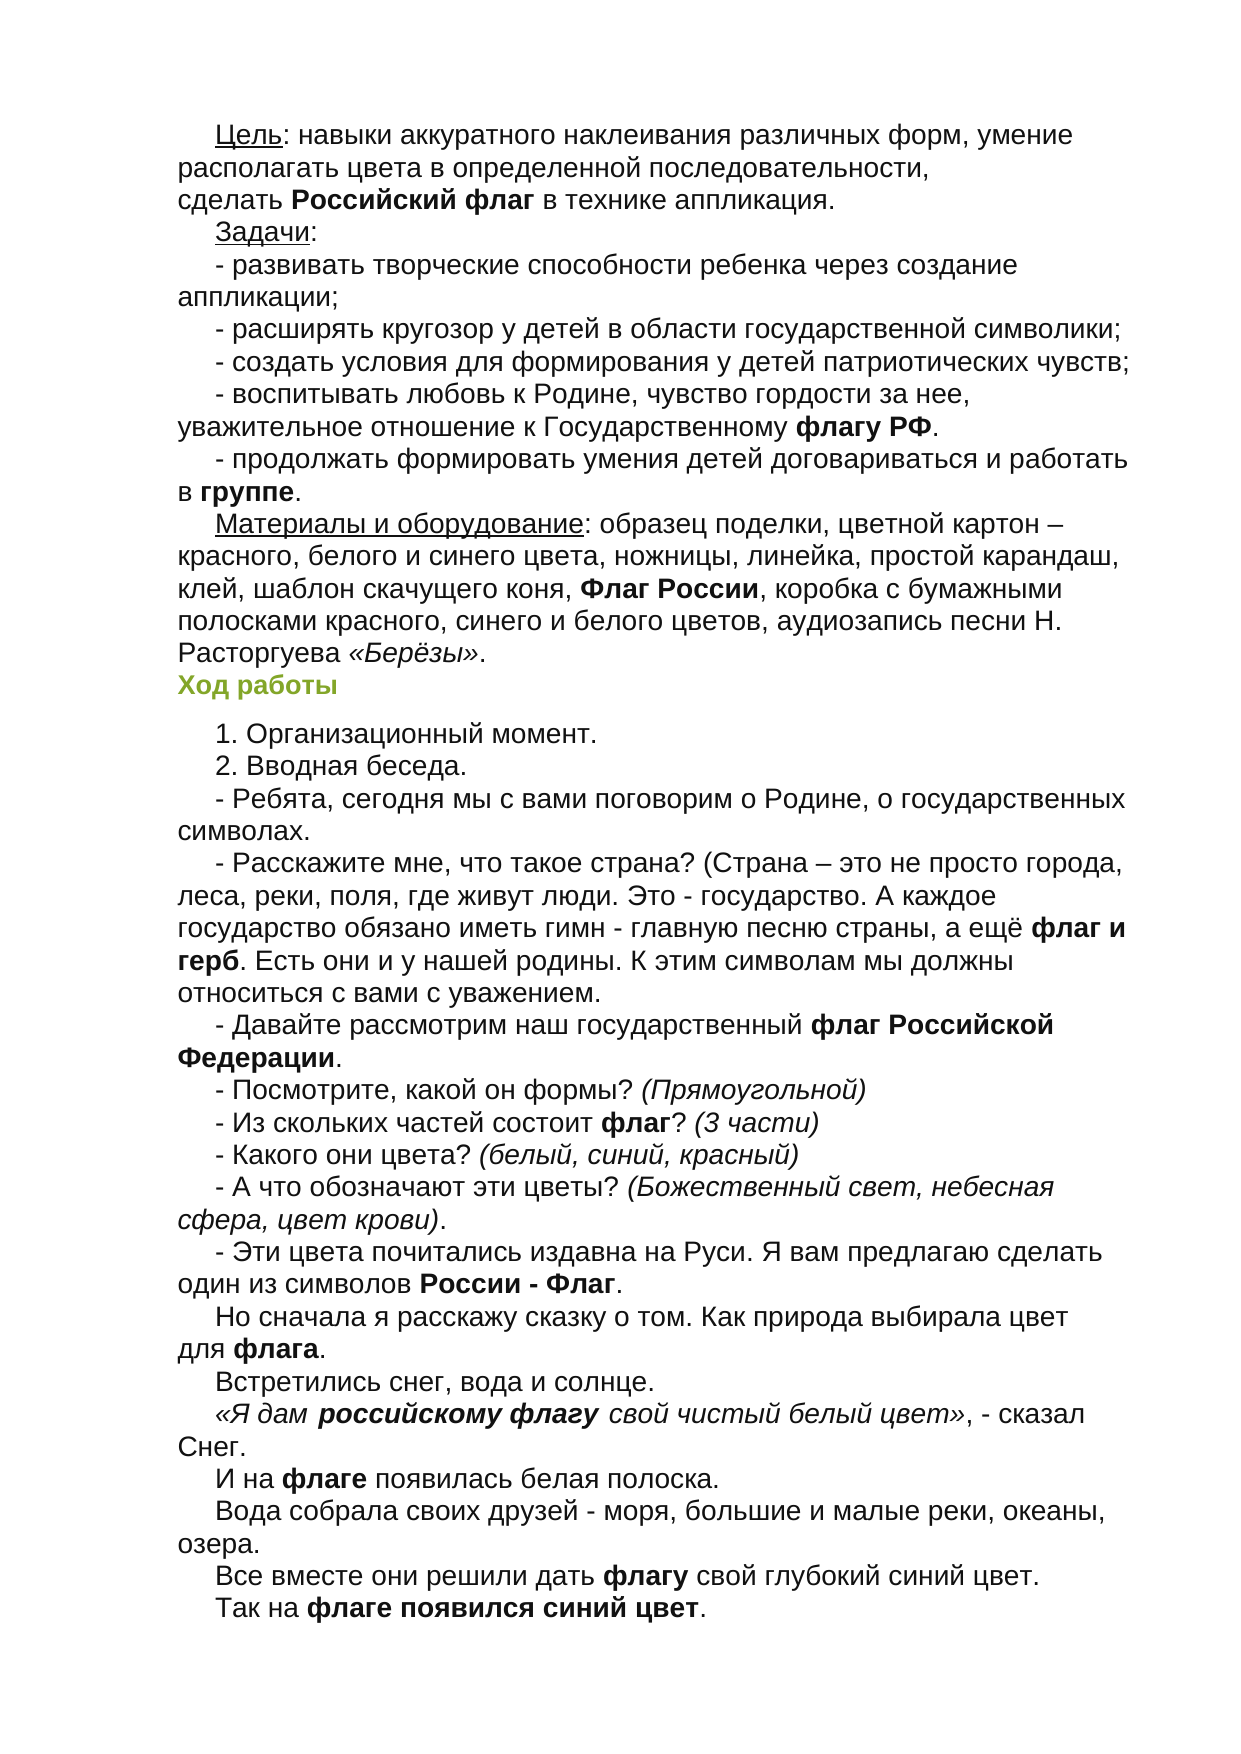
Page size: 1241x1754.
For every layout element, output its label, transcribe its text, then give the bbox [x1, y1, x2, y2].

text - Посмотрите, какой он формы? (Прямоугольной) [177, 1073, 1152, 1106]
text - воспитывать любовь к Родине, чувство гордости за нее, уважительное отношение к Государственному флагу РФ. [177, 377, 1152, 442]
text - Расскажите мне, что такое страна? (Страна – это не просто города, леса, реки, поля, где живут люди. Это - государство. А каждое государство обязано иметь гимн - главную песню страны, а ещё флаг и герб. Есть они и у нашей родины. К этим символам мы должны относиться с вами с уважением. [177, 846, 1152, 1008]
text - Какого они цвета? (белый, синий, красный) [177, 1138, 1152, 1170]
text «Я дам российскому флагу свой чистый белый цвет», - сказал Снег. [177, 1397, 1152, 1462]
text - создать условия для формирования у детей патриотических чувств; [177, 345, 1152, 377]
text Цель: навыки аккуратного наклеивания различных форм, умение располагать цвета в определенной последовательности, сделать Российский флаг в технике аппликация. [177, 118, 1152, 215]
text - Эти цвета почитались издавна на Руси. Я вам предлагаю сделать один из символов России - Флаг. [177, 1235, 1152, 1300]
text Вода собрала своих друзей - моря, большие и малые реки, океаны, озера. [177, 1494, 1152, 1559]
text - расширять кругозор у детей в области государственной символики; [177, 312, 1152, 345]
text Но сначала я расскажу сказку о том. Как природа выбирала цвет для флага. [177, 1300, 1152, 1365]
text - Давайте рассмотрим наш государственный флаг Российской Федерации. [177, 1008, 1152, 1073]
text Встретились снег, вода и солнце. [177, 1365, 1152, 1397]
text - А что обозначают эти цветы? (Божественный свет, небесная сфера, цвет крови). [177, 1170, 1152, 1235]
text И на флаге появилась белая полоска. [177, 1462, 1152, 1494]
text Задачи: [177, 215, 1152, 248]
text Материалы и оборудование: образец поделки, цветной картон – красного, белого и синего цвета, ножницы, линейка, простой карандаш, клей, шаблон скачущего коня, Флаг России, коробка с бумажными полосками красного, синего и белого цветов, аудиозапись песни Н. Расторгуева «Берёзы». [177, 507, 1152, 669]
text - Ребята, сегодня мы с вами поговорим о Родине, о государственных символах. [177, 782, 1152, 846]
text 1. Организационный момент. [177, 717, 1152, 749]
text Так на флаге появился синий цвет. [177, 1591, 1152, 1624]
text 2. Вводная беседа. [177, 749, 1152, 782]
text Все вместе они решили дать флагу свой глубокий синий цвет. [177, 1559, 1152, 1591]
text - развивать творческие способности ребенка через создание аппликации; [177, 248, 1152, 312]
text - продолжать формировать умения детей договариваться и работать в группе. [177, 442, 1152, 507]
subtitle Ход работы [177, 669, 1152, 700]
text - Из скольких частей состоит флаг? (3 части) [177, 1106, 1152, 1138]
